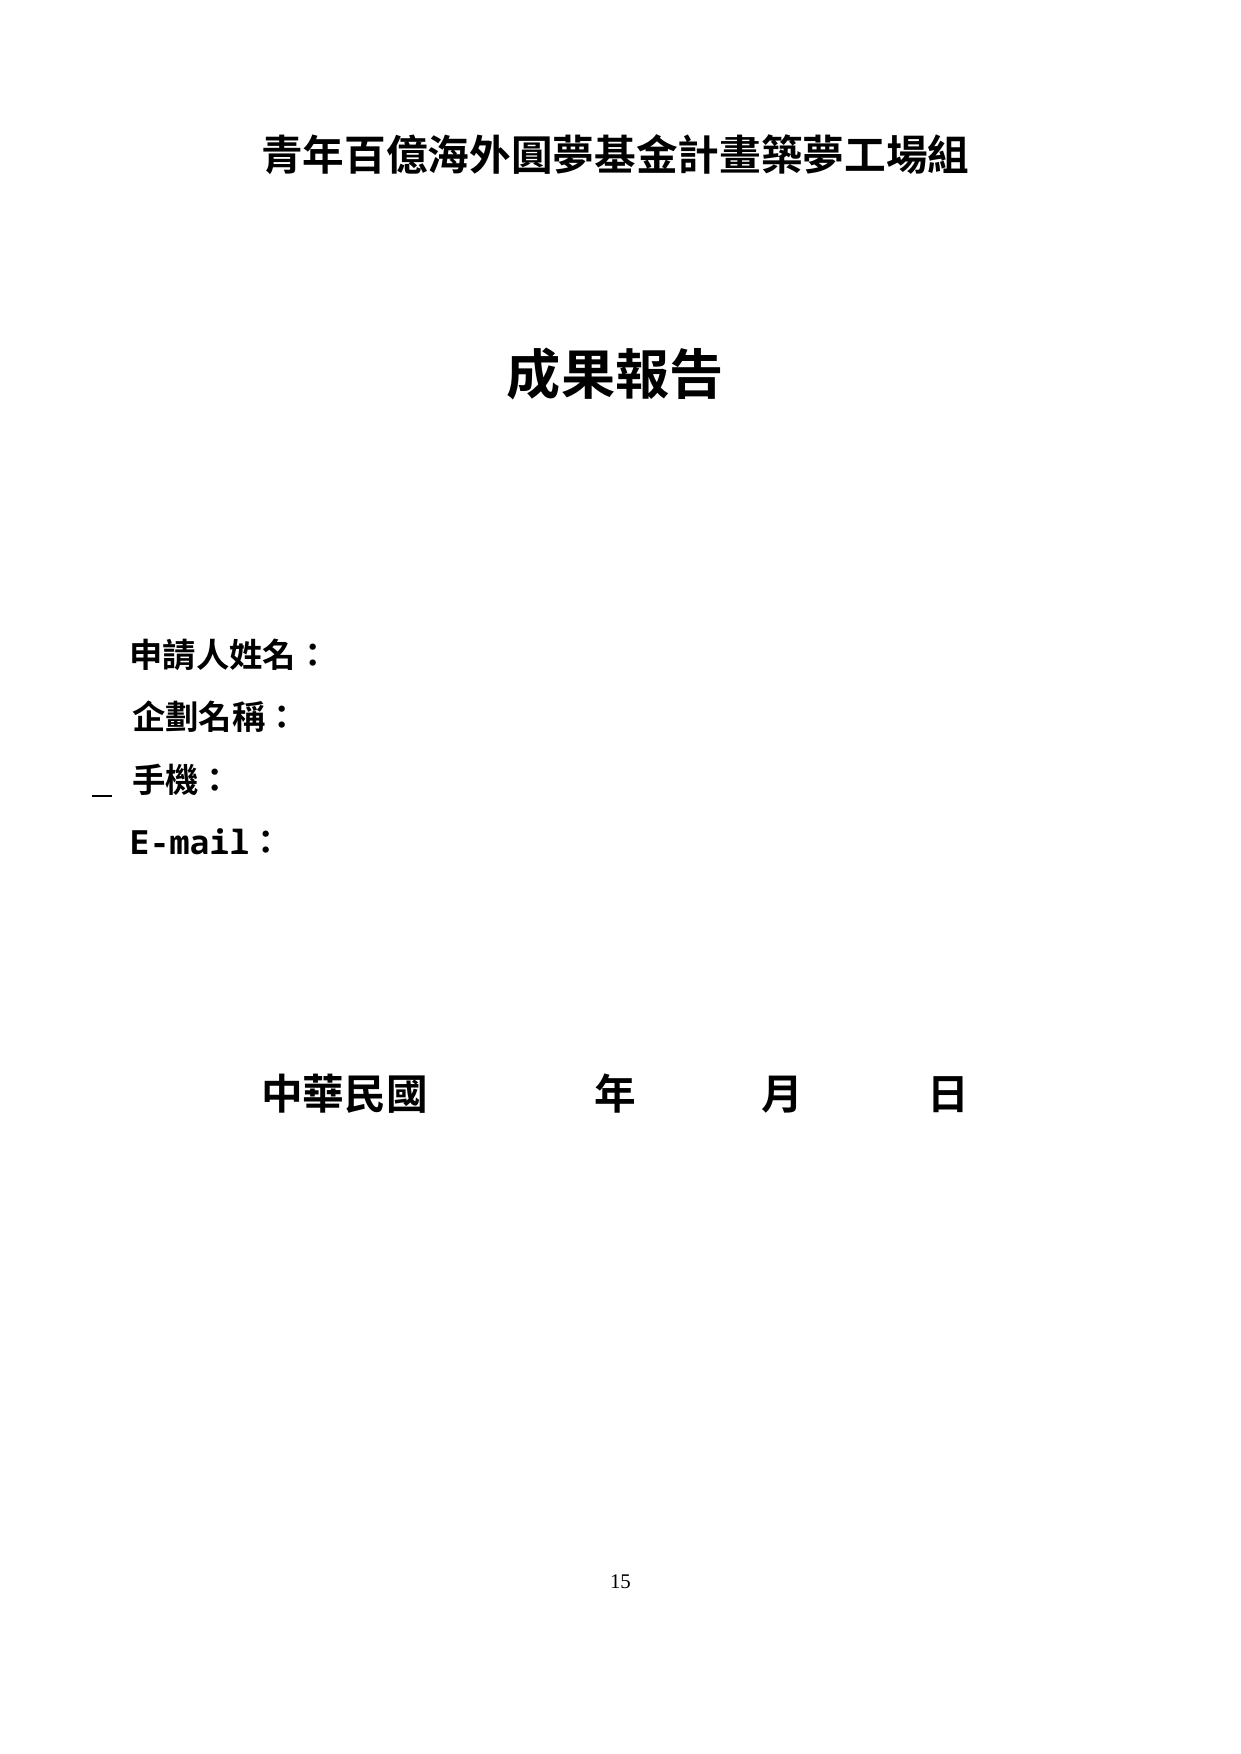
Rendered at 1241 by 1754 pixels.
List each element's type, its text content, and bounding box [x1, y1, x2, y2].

text 青年百億海外圓夢基金計畫築夢工場組 [81, 110, 1149, 173]
text 中華民國 年 月 日 [81, 1050, 1149, 1112]
text 成果報告 [81, 298, 1149, 423]
table_header 申請人姓名： 企劃名稱： 手機： E-mail： [119, 611, 619, 861]
table_header [621, 611, 1121, 861]
